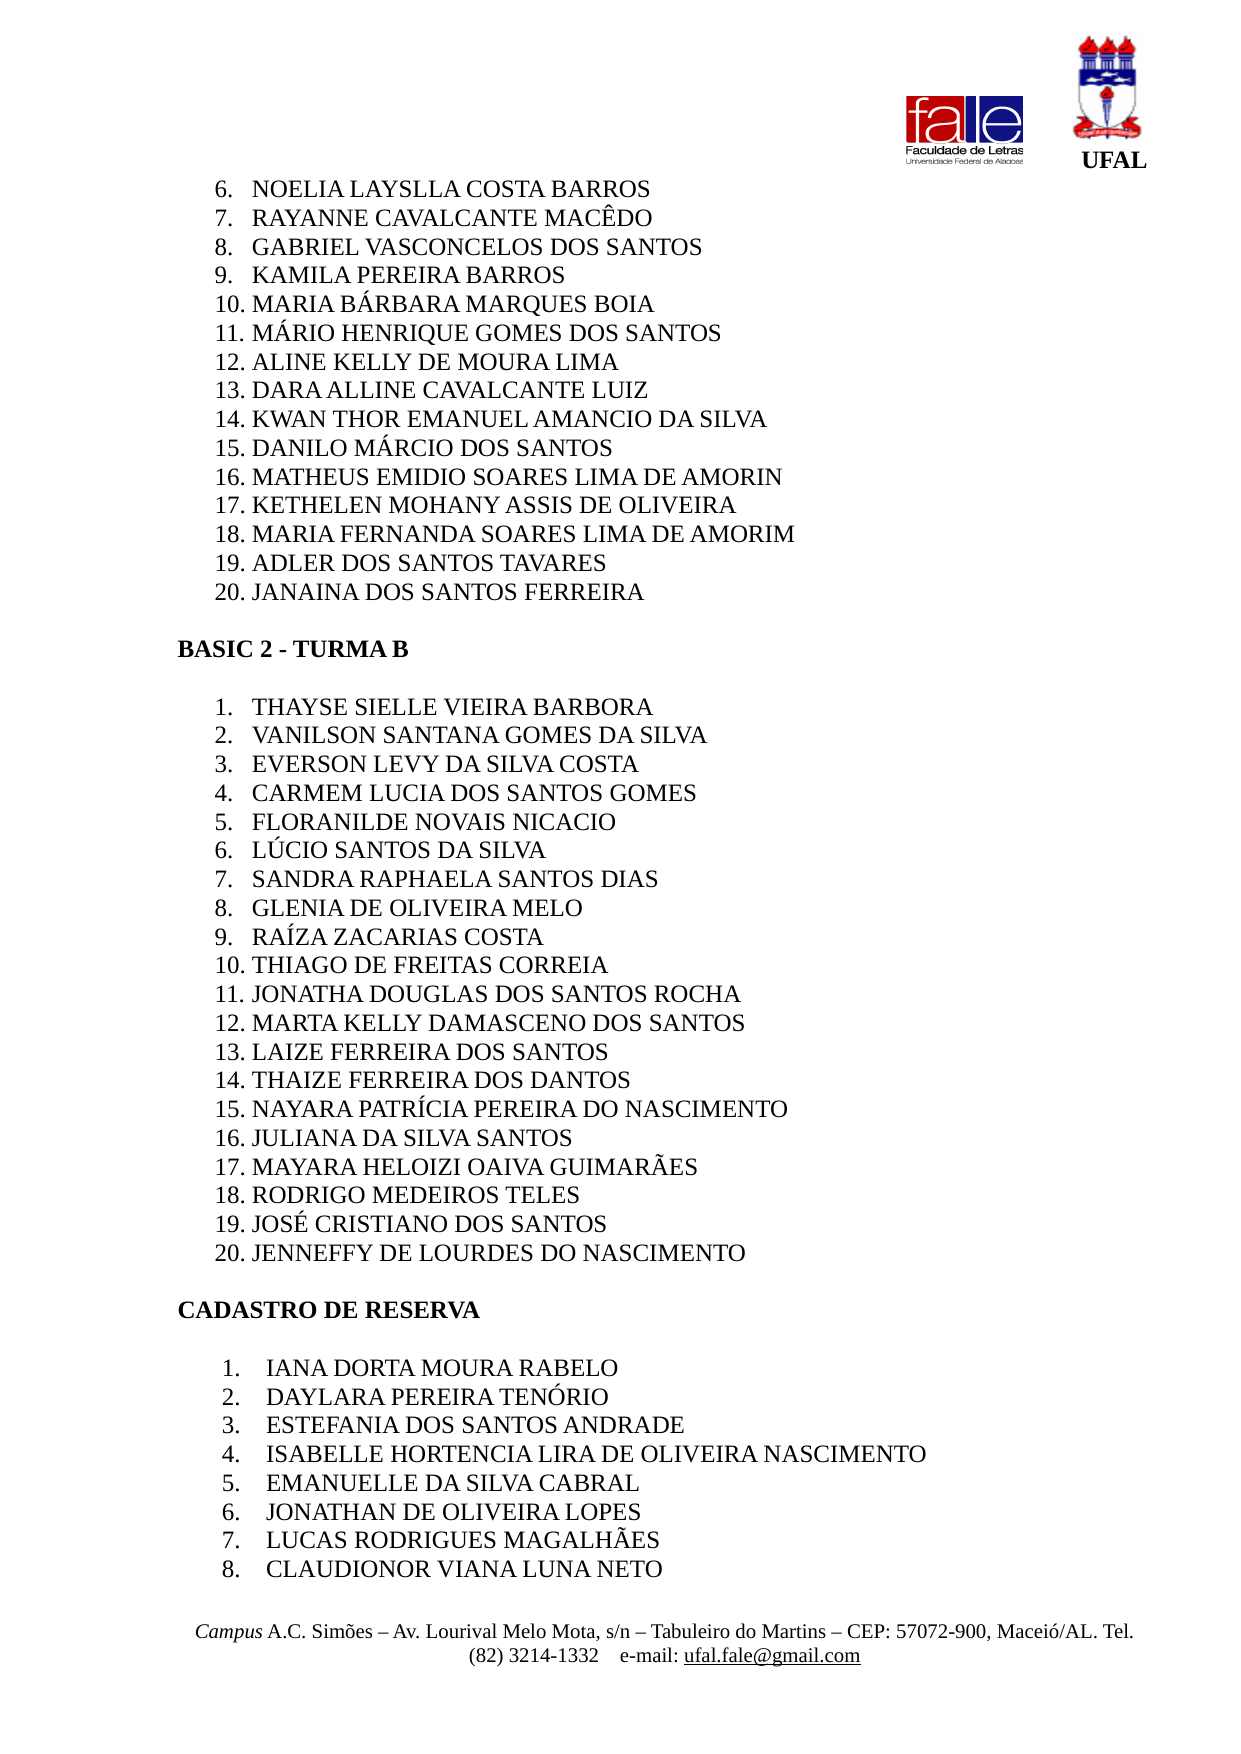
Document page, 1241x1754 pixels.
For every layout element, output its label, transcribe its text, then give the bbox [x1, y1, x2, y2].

list DAYLARA PEREIRA TENÓRIO [222, 1382, 1152, 1411]
list GLENIA DE OLIVEIRA MELO [214, 893, 1152, 922]
list JENNEFFY DE LOURDES DO NASCIMENTO [214, 1238, 1152, 1267]
list THAIZE FERREIRA DOS DANTOS [214, 1066, 1152, 1094]
list KAMILA PEREIRA BARROS [214, 261, 1152, 289]
list RAÍZA ZACARIAS COSTA [214, 922, 1152, 951]
list ADLER DOS SANTOS TAVARES [214, 548, 1152, 577]
list CLAUDIONOR VIANA LUNA NETO [222, 1554, 1152, 1583]
picture [906, 96, 1023, 164]
list MARIA BÁRBARA MARQUES BOIA [214, 289, 1152, 318]
list SANDRA RAPHAELA SANTOS DIAS [214, 864, 1152, 893]
list LÚCIO SANTOS DA SILVA [214, 836, 1152, 864]
list LAIZE FERREIRA DOS SANTOS [214, 1037, 1152, 1066]
list MATHEUS EMIDIO SOARES LIMA DE AMORIN [214, 462, 1152, 491]
list RODRIGO MEDEIROS TELES [214, 1181, 1152, 1209]
list LUCAS RODRIGUES MAGALHÃES [222, 1526, 1152, 1554]
list THAYSE SIELLE VIEIRA BARBORA [214, 692, 1152, 721]
list KWAN THOR EMANUEL AMANCIO DA SILVA [214, 404, 1152, 433]
list CARMEM LUCIA DOS SANTOS GOMES [214, 778, 1152, 807]
list ESTEFANIA DOS SANTOS ANDRADE [222, 1411, 1152, 1439]
list JONATHAN DE OLIVEIRA LOPES [222, 1497, 1152, 1526]
list THIAGO DE FREITAS CORREIA [214, 951, 1152, 979]
list VANILSON SANTANA GOMES DA SILVA [214, 721, 1152, 749]
list JULIANA DA SILVA SANTOS [214, 1123, 1152, 1152]
list MAYARA HELOIZI OAIVA GUIMARÃES [214, 1152, 1152, 1181]
list MARTA KELLY DAMASCENO DOS SANTOS [214, 1008, 1152, 1037]
list NAYARA PATRÍCIA PEREIRA DO NASCIMENTO [214, 1094, 1152, 1123]
list KETHELEN MOHANY ASSIS DE OLIVEIRA [214, 491, 1152, 519]
list EMANUELLE DA SILVA CABRAL [222, 1468, 1152, 1497]
list DARA ALLINE CAVALCANTE LUIZ [214, 376, 1152, 404]
list NOELIA LAYSLLA COSTA BARROS [214, 174, 1152, 203]
list DANILO MÁRCIO DOS SANTOS [214, 433, 1152, 462]
list EVERSON LEVY DA SILVA COSTA [214, 749, 1152, 778]
list JOSÉ CRISTIANO DOS SANTOS [214, 1209, 1152, 1238]
list GABRIEL VASCONCELOS DOS SANTOS [214, 232, 1152, 261]
list ISABELLE HORTENCIA LIRA DE OLIVEIRA NASCIMENTO [222, 1439, 1152, 1468]
list CADASTRO DE RESERVA [177, 1296, 1152, 1324]
list MÁRIO HENRIQUE GOMES DOS SANTOS [214, 318, 1152, 347]
list RAYANNE CAVALCANTE MACÊDO [214, 203, 1152, 232]
list IANA DORTA MOURA RABELO [222, 1353, 1152, 1382]
list MARIA FERNANDA SOARES LIMA DE AMORIM [214, 519, 1152, 548]
list ALINE KELLY DE MOURA LIMA [214, 347, 1152, 376]
list JONATHA DOUGLAS DOS SANTOS ROCHA [214, 979, 1152, 1008]
list JANAINA DOS SANTOS FERREIRA [214, 577, 1152, 606]
list BASIC 2 - TURMA B [177, 634, 1152, 663]
list FLORANILDE NOVAIS NICACIO [214, 807, 1152, 836]
